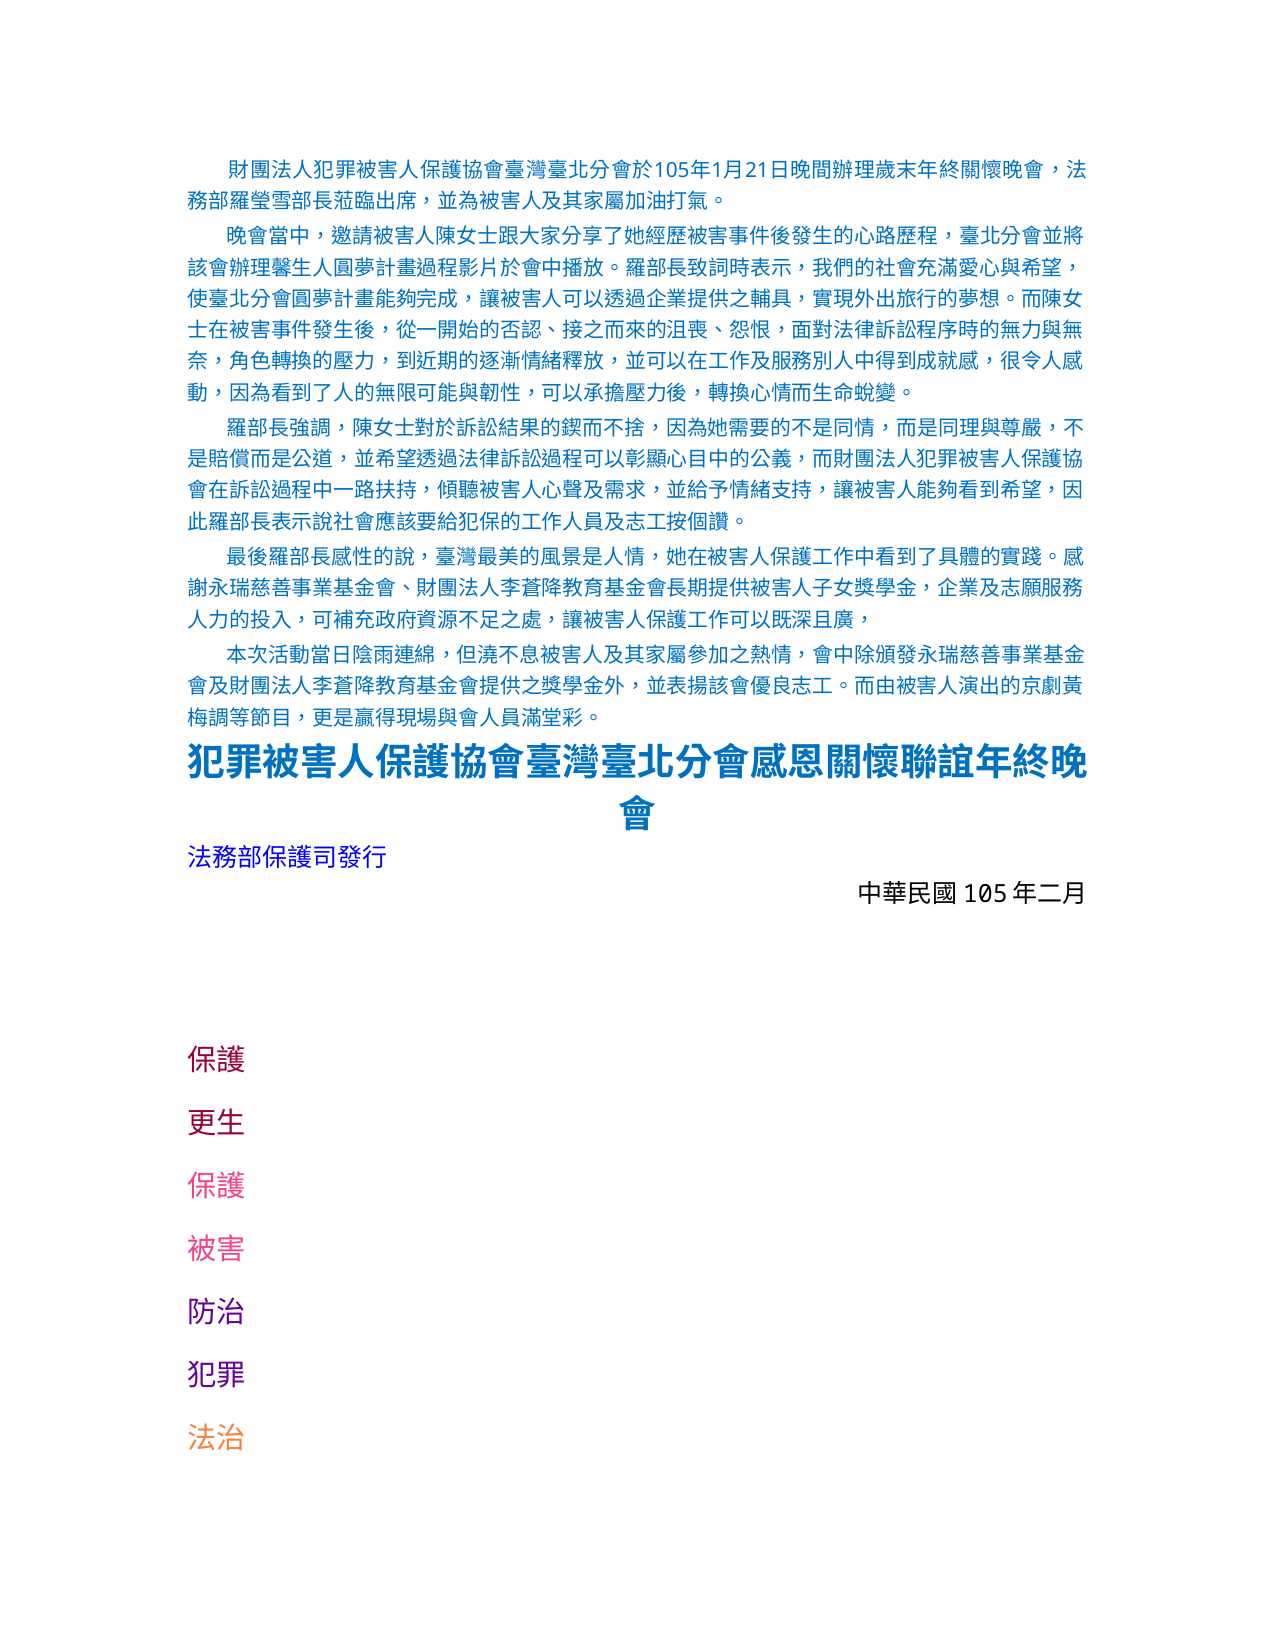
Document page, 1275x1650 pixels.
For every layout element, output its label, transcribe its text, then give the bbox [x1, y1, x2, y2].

text 更生 [187, 1099, 1087, 1142]
text 法治 [187, 1415, 1087, 1457]
text 最後羅部長感性的說，臺灣最美的風景是人情，她在被害人保護工作中看到了具體的實踐。感謝永瑞慈善事業基金會、財團法人李蒼降教育基金會長期提供被害人子女獎學金，企業及志願服務人力的投入，可補充政府資源不足之處，讓被害人保護工作可以既深且廣， [187, 539, 1087, 633]
text 法務部保護司發行 [187, 837, 1087, 874]
text 社區 [187, 910, 1087, 952]
text 被害 [187, 1226, 1087, 1268]
text 保護 [187, 1162, 1087, 1205]
text 晚會當中，邀請被害人陳女士跟大家分享了她經歷被害事件後發生的心路歷程，臺北分會並將該會辦理馨生人圓夢計畫過程影片於會中播放。羅部長致詞時表示，我們的社會充滿愛心與希望，使臺北分會圓夢計畫能夠完成，讓被害人可以透過企業提供之輔具，實現外出旅行的夢想。而陳女士在被害事件發生後，從一開始的否認、接之而來的沮喪、怨恨，面對法律訴訟程序時的無力與無奈，角色轉換的壓力，到近期的逐漸情緒釋放，並可以在工作及服務別人中得到成就感，很令人感動，因為看到了人的無限可能與韌性，可以承擔壓力後，轉換心情而生命蛻變。 [187, 219, 1087, 406]
text 防治 [187, 1289, 1087, 1331]
text 矯治 [187, 973, 1087, 1015]
text 犯罪 [187, 1352, 1087, 1394]
text 財團法人犯罪被害人保護協會臺灣臺北分會於105年1月21日晚間辦理歲末年終關懷晚會，法務部羅瑩雪部長蒞臨出席，並為被害人及其家屬加油打氣。 [187, 152, 1087, 214]
text 中華民國105年二月 [187, 874, 1087, 910]
text 本次活動當日陰雨連綿，但澆不息被害人及其家屬參加之熱情，會中除頒發永瑞慈善事業基金會及財團法人李蒼降教育基金會提供之獎學金外，並表揚該會優良志工。而由被害人演出的京劇黃梅調等節目，更是贏得現場與會人員滿堂彩。 [187, 637, 1087, 731]
text 羅部長強調，陳女士對於訴訟結果的鍥而不捨，因為她需要的不是同情，而是同理與尊嚴，不是賠償而是公道，並希望透過法律訴訟過程可以彰顯心目中的公義，而財團法人犯罪被害人保護協會在訴訟過程中一路扶持，傾聽被害人心聲及需求，並給予情緒支持，讓被害人能夠看到希望，因此羅部長表示說社會應該要給犯保的工作人員及志工按個讚。 [187, 410, 1087, 535]
text 保護 [187, 1036, 1087, 1078]
text 犯罪被害人保護協會臺灣臺北分會感恩關懷聯誼年終晚會 [187, 733, 1087, 837]
